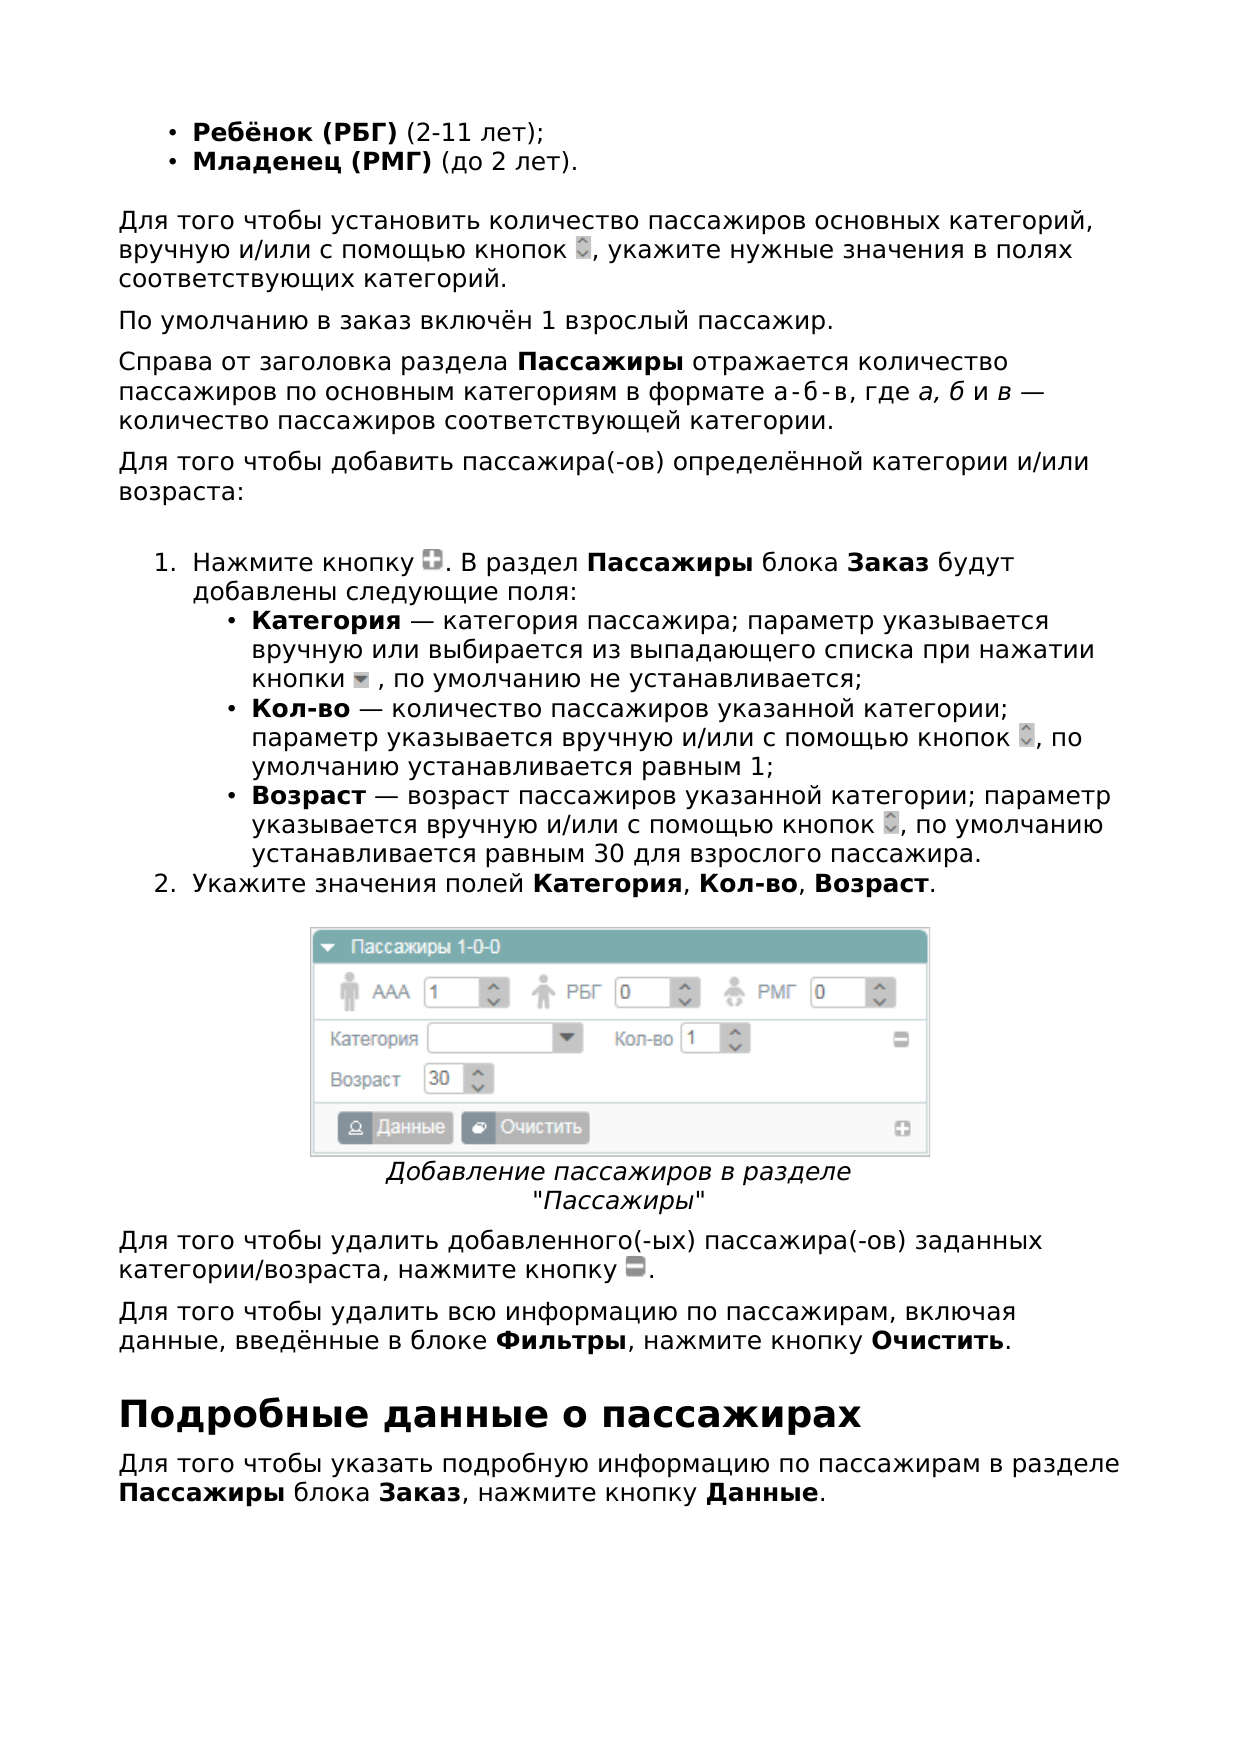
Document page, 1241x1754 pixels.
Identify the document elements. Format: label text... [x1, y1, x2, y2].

list Младенец (РМГ) (до 2 лет). [177, 147, 1122, 176]
text Для того чтобы установить количество пассажиров основных категорий, вручную и/или с помощью кнопок , укажите нужные значения в полях соответствующих категорий. [118, 206, 1122, 293]
text Справа от заголовка раздела Пассажиры отражается количество пассажиров по основным категориям в формате а-б-в, где а, б и в — количество пассажиров соответствующей категории. [118, 348, 1122, 435]
list Нажмите кнопку . В раздел Пассажиры блока Заказ будут добавлены следующие поля: [177, 548, 1122, 606]
subtitle Подробные данные о пассажирах [118, 1393, 1122, 1437]
text Для того чтобы удалить всю информацию по пассажирам, включая данные, введённые в блоке Фильтры, нажмите кнопку Очистить. [118, 1297, 1122, 1356]
picture [575, 236, 592, 259]
text Для того чтобы указать подробную информацию по пассажирам в разделе Пассажиры блока Заказ, нажмите кнопку Данные. [118, 1449, 1122, 1507]
text Для того чтобы удалить добавленного(-ых) пассажира(-ов) заданных категории/возраста, нажмите кнопку . [118, 1226, 1122, 1285]
text По умолчанию в заказ включён 1 взрослый пассажир. [118, 306, 1122, 335]
picture [883, 811, 900, 834]
text Для того чтобы добавить пассажира(-ов) определённой категории и/или возраста: [118, 448, 1122, 506]
list Кол-во — количество пассажиров указанной категории; параметр указывается вручную и/или с помощью кнопок , по умолчанию устанавливается равным 1; [236, 694, 1122, 781]
list Укажите значения полей Категория, Кол-во, Возраст. [177, 869, 1122, 898]
picture [422, 549, 445, 572]
picture [353, 672, 369, 688]
list Категория — категория пассажира; параметр указывается вручную или выбирается из выпадающего списка при нажатии кнопки , по умолчанию не устанавливается; [236, 606, 1122, 694]
list Ребёнок (РБГ) (2-11 лет); [177, 118, 1122, 147]
list Возраст — возраст пассажиров указанной категории; параметр указывается вручную и/или с помощью кнопок , по умолчанию устанавливается равным 30 для взрослого пассажира. [236, 781, 1122, 869]
picture [1019, 723, 1035, 747]
picture [310, 927, 931, 1157]
text Добавление пассажиров в разделе "Пассажиры" [310, 1157, 930, 1215]
picture [625, 1256, 648, 1279]
